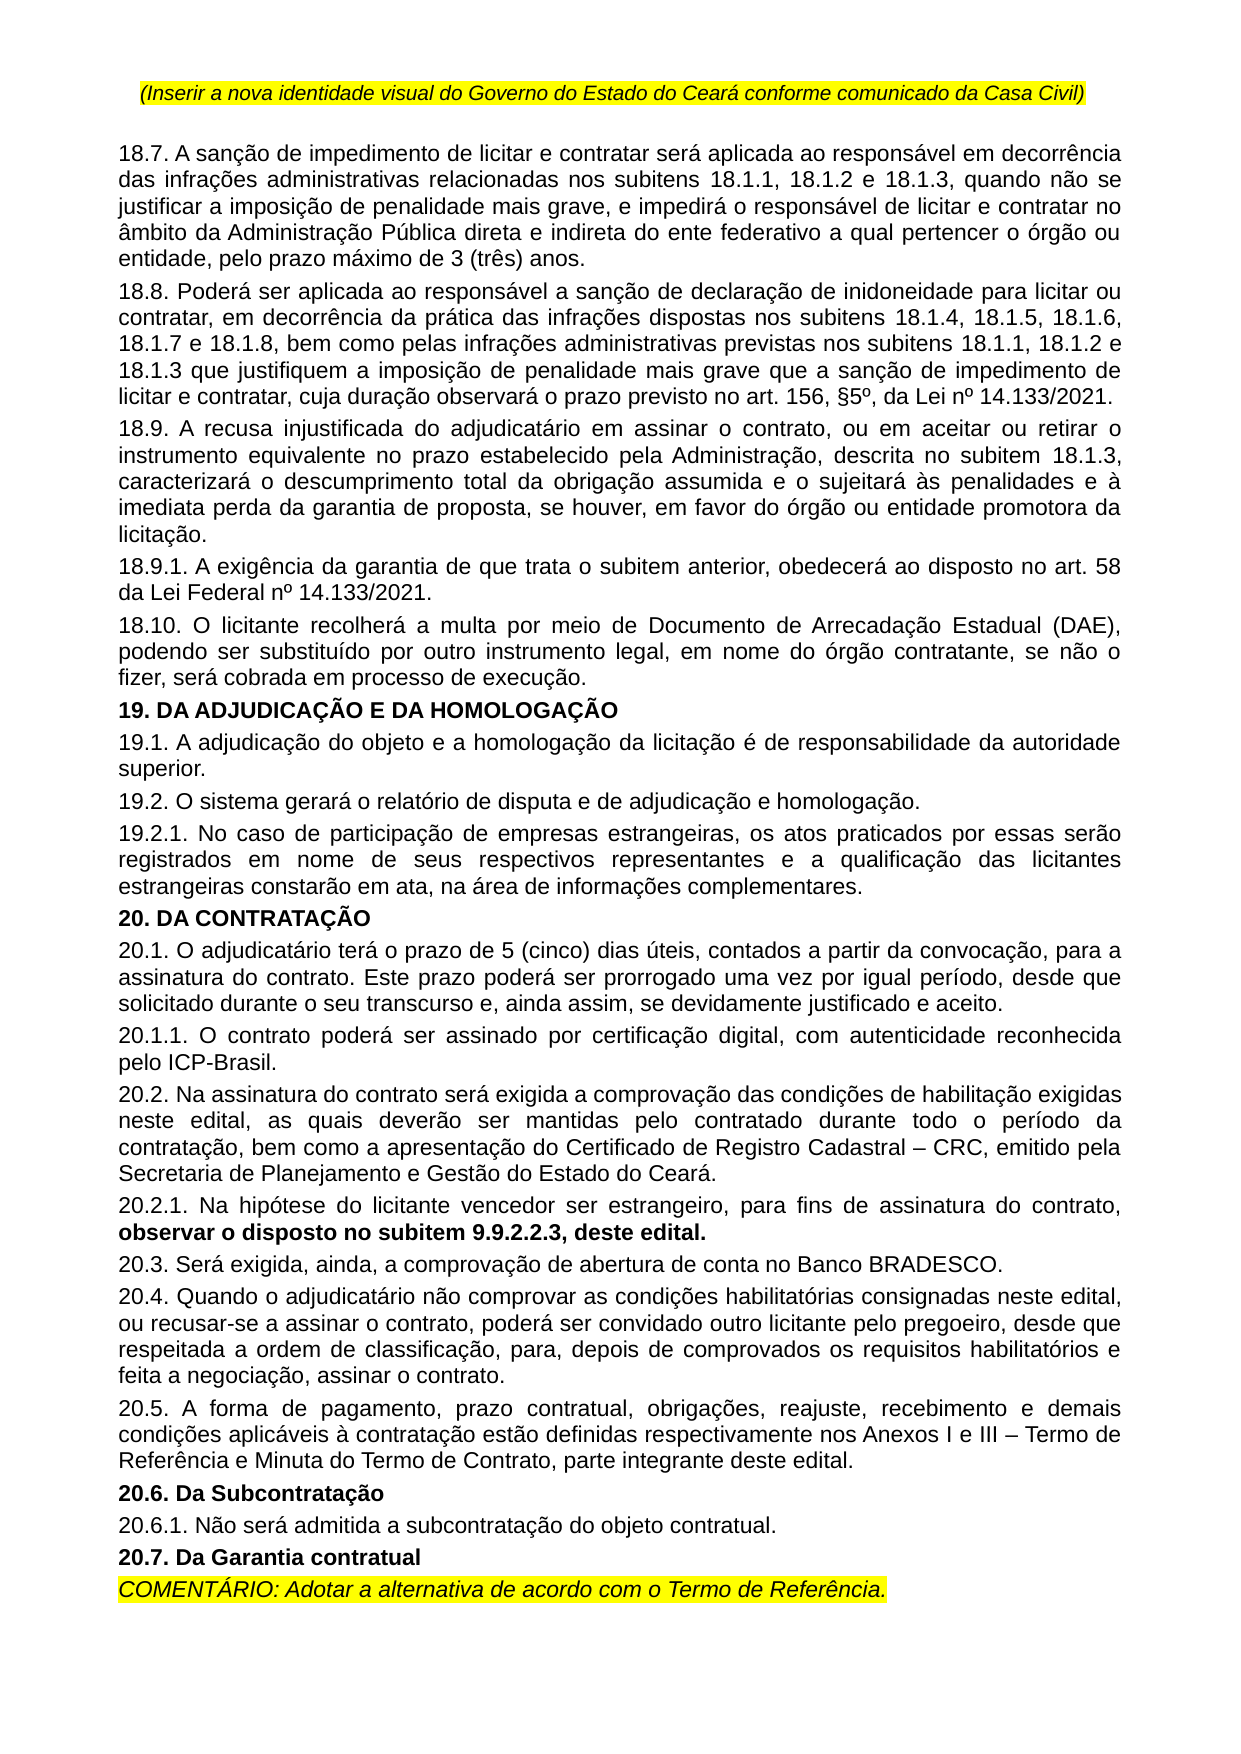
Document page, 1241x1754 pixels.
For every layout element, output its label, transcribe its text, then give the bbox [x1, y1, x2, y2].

text 20.5. A forma de pagamento, prazo contratual, obrigações, reajuste, recebimento e demais condições aplicáveis à contratação estão definidas respectivamente nos Anexos I e III – Termo de Referência e Minuta do Termo de Contrato, parte integrante deste edital. [118, 1394, 1122, 1473]
text COMENTÁRIO: Adotar a alternativa de acordo com o Termo de Referência. [118, 1576, 1122, 1603]
text 18.9.1. A exigência da garantia de que trata o subitem anterior, obedecerá ao disposto no art. 58 da Lei Federal nº 14.133/2021. [118, 553, 1122, 606]
text 20. DA CONTRATAÇÃO [118, 905, 1122, 931]
text 18.7. A sanção de impedimento de licitar e contratar será aplicada ao responsável em decorrência das infrações administrativas relacionadas nos subitens 18.1.1, 18.1.2 e 18.1.3, quando não se justificar a imposição de penalidade mais grave, e impedirá o responsável de licitar e contratar no âmbito da Administração Pública direta e indireta do ente federativo a qual pertencer o órgão ou entidade, pelo prazo máximo de 3 (três) anos. [118, 140, 1122, 272]
text 20.3. Será exigida, ainda, a comprovação de abertura de conta no Banco BRADESCO. [118, 1251, 1122, 1277]
text 19. DA ADJUDICAÇÃO E DA HOMOLOGAÇÃO [118, 697, 1122, 723]
text 20.7. Da Garantia contratual [118, 1544, 1122, 1570]
text 20.1.1. O contrato poderá ser assinado por certificação digital, com autenticidade reconhecida pelo ICP-Brasil. [118, 1022, 1122, 1075]
text 20.2.1. Na hipótese do licitante vencedor ser estrangeiro, para fins de assinatura do contrato, observar o disposto no subitem 9.9.2.2.3, deste edital. [118, 1192, 1122, 1245]
text 20.2. Na assinatura do contrato será exigida a comprovação das condições de habilitação exigidas neste edital, as quais deverão ser mantidas pelo contratado durante todo o período da contratação, bem como a apresentação do Certificado de Registro Cadastral – CRC, emitido pela Secretaria de Planejamento e Gestão do Estado do Ceará. [118, 1081, 1122, 1186]
text 19.1. A adjudicação do objeto e a homologação da licitação é de responsabilidade da autoridade superior. [118, 729, 1122, 782]
text 20.6.1. Não será admitida a subcontratação do objeto contratual. [118, 1512, 1122, 1538]
text 18.10. O licitante recolherá a multa por meio de Documento de Arrecadação Estadual (DAE), podendo ser substituído por outro instrumento legal, em nome do órgão contratante, se não o fizer, será cobrada em processo de execução. [118, 612, 1122, 691]
text 19.2. O sistema gerará o relatório de disputa e de adjudicação e homologação. [118, 788, 1122, 814]
text 18.9. A recusa injustificada do adjudicatário em assinar o contrato, ou em aceitar ou retirar o instrumento equivalente no prazo estabelecido pela Administração, descrita no subitem 18.1.3, caracterizará o descumprimento total da obrigação assumida e o sujeitará às penalidades e à imediata perda da garantia de proposta, se houver, em favor do órgão ou entidade promotora da licitação. [118, 415, 1122, 547]
text 20.1. O adjudicatário terá o prazo de 5 (cinco) dias úteis, contados a partir da convocação, para a assinatura do contrato. Este prazo poderá ser prorrogado uma vez por igual período, desde que solicitado durante o seu transcurso e, ainda assim, se devidamente justificado e aceito. [118, 937, 1122, 1016]
text 20.4. Quando o adjudicatário não comprovar as condições habilitatórias consignadas neste edital, ou recusar-se a assinar o contrato, poderá ser convidado outro licitante pelo pregoeiro, desde que respeitada a ordem de classificação, para, depois de comprovados os requisitos habilitatórios e feita a negociação, assinar o contrato. [118, 1283, 1122, 1388]
text 19.2.1. No caso de participação de empresas estrangeiras, os atos praticados por essas serão registrados em nome de seus respectivos representantes e a qualificação das licitantes estrangeiras constarão em ata, na área de informações complementares. [118, 820, 1122, 899]
text 18.8. Poderá ser aplicada ao responsável a sanção de declaração de inidoneidade para licitar ou contratar, em decorrência da prática das infrações dispostas nos subitens 18.1.4, 18.1.5, 18.1.6, 18.1.7 e 18.1.8, bem como pelas infrações administrativas previstas nos subitens 18.1.1, 18.1.2 e 18.1.3 que justifiquem a imposição de penalidade mais grave que a sanção de impedimento de licitar e contratar, cuja duração observará o prazo previsto no art. 156, §5º, da Lei nº 14.133/2021. [118, 278, 1122, 409]
text 20.6. Da Subcontratação [118, 1479, 1122, 1506]
